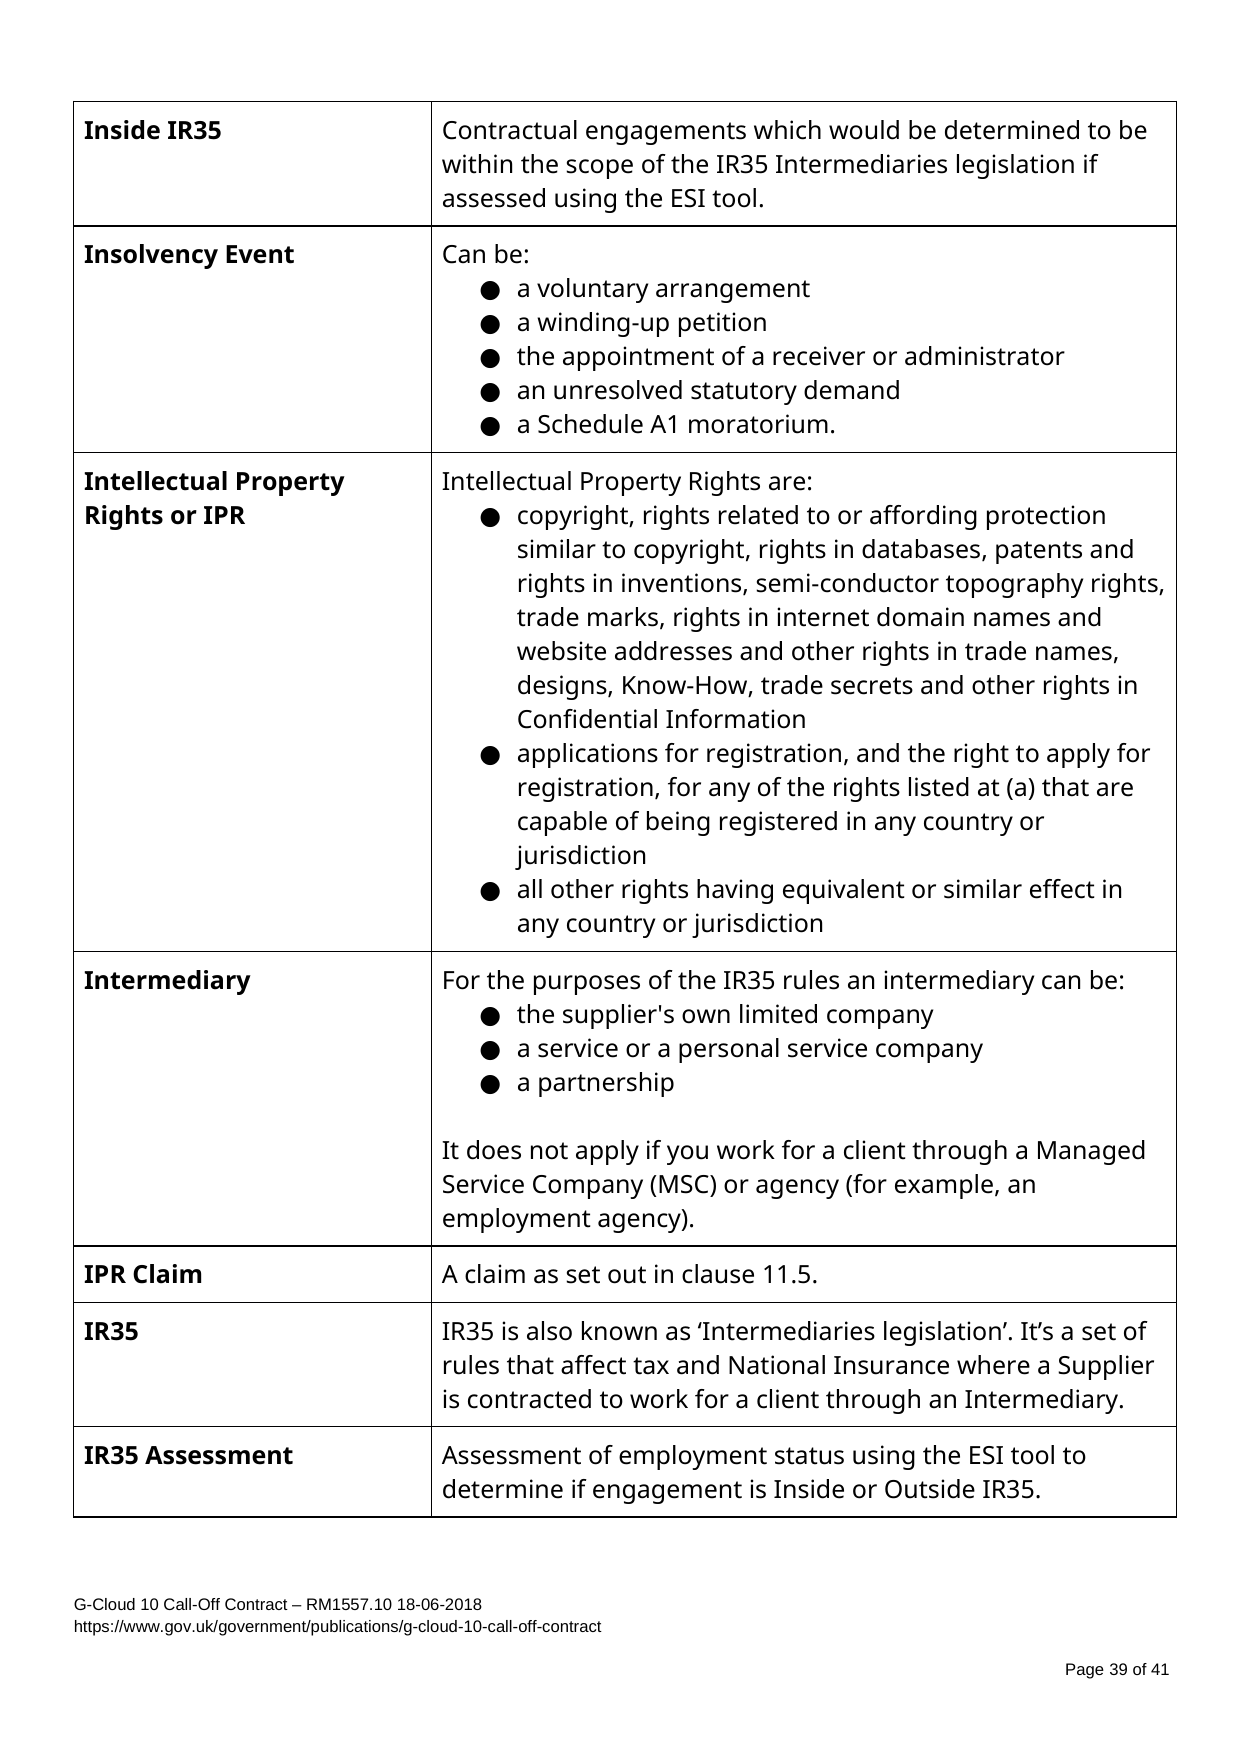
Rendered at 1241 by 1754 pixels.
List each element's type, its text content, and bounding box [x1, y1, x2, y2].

table_cell IR35 Assessment [74, 1427, 431, 1516]
table_cell Intermediary [74, 952, 431, 1245]
table_cell Can be: a voluntary arrangement a winding-up petition the appointment of a receiver or administrator an unresolved statutory demand a Schedule A1 moratorium. [432, 227, 1176, 451]
table_cell For the purposes of the IR35 rules an intermediary can be: the supplier's own limited company a service or a personal service company a partnership It does not apply if you work for a client through a Managed Service Company (MSC) or agency (for example, an employment agency). [432, 952, 1176, 1245]
table_cell Intellectual Property Rights are: copyright, rights related to or affording protection similar to copyright, rights in databases, patents and rights in inventions, semi-conductor topography rights, trade marks, rights in internet domain names and website addresses and other rights in trade names, designs, Know-How, trade secrets and other rights in Confidential Information applications for registration, and the right to apply for registration, for any of the rights listed at (a) that are capable of being registered in any country or jurisdiction all other rights having equivalent or similar effect in any country or jurisdiction [432, 453, 1176, 951]
table_cell Assessment of employment status using the ESI tool to determine if engagement is Inside or Outside IR35. [432, 1427, 1176, 1516]
table_cell IPR Claim [74, 1247, 431, 1301]
table_cell Intellectual Property Rights or IPR [74, 453, 431, 951]
table_cell Contractual engagements which would be determined to be within the scope of the IR35 Intermediaries legislation if assessed using the ESI tool. [432, 102, 1176, 225]
table_cell A claim as set out in clause 11.5. [432, 1247, 1176, 1301]
table_cell IR35 [74, 1303, 431, 1426]
table_cell Insolvency Event [74, 227, 431, 451]
table_cell Inside IR35 [74, 102, 431, 225]
table_cell IR35 is also known as ‘Intermediaries legislation’. It’s a set of rules that affect tax and National Insurance where a Supplier is contracted to work for a client through an Intermediary. [432, 1303, 1176, 1426]
